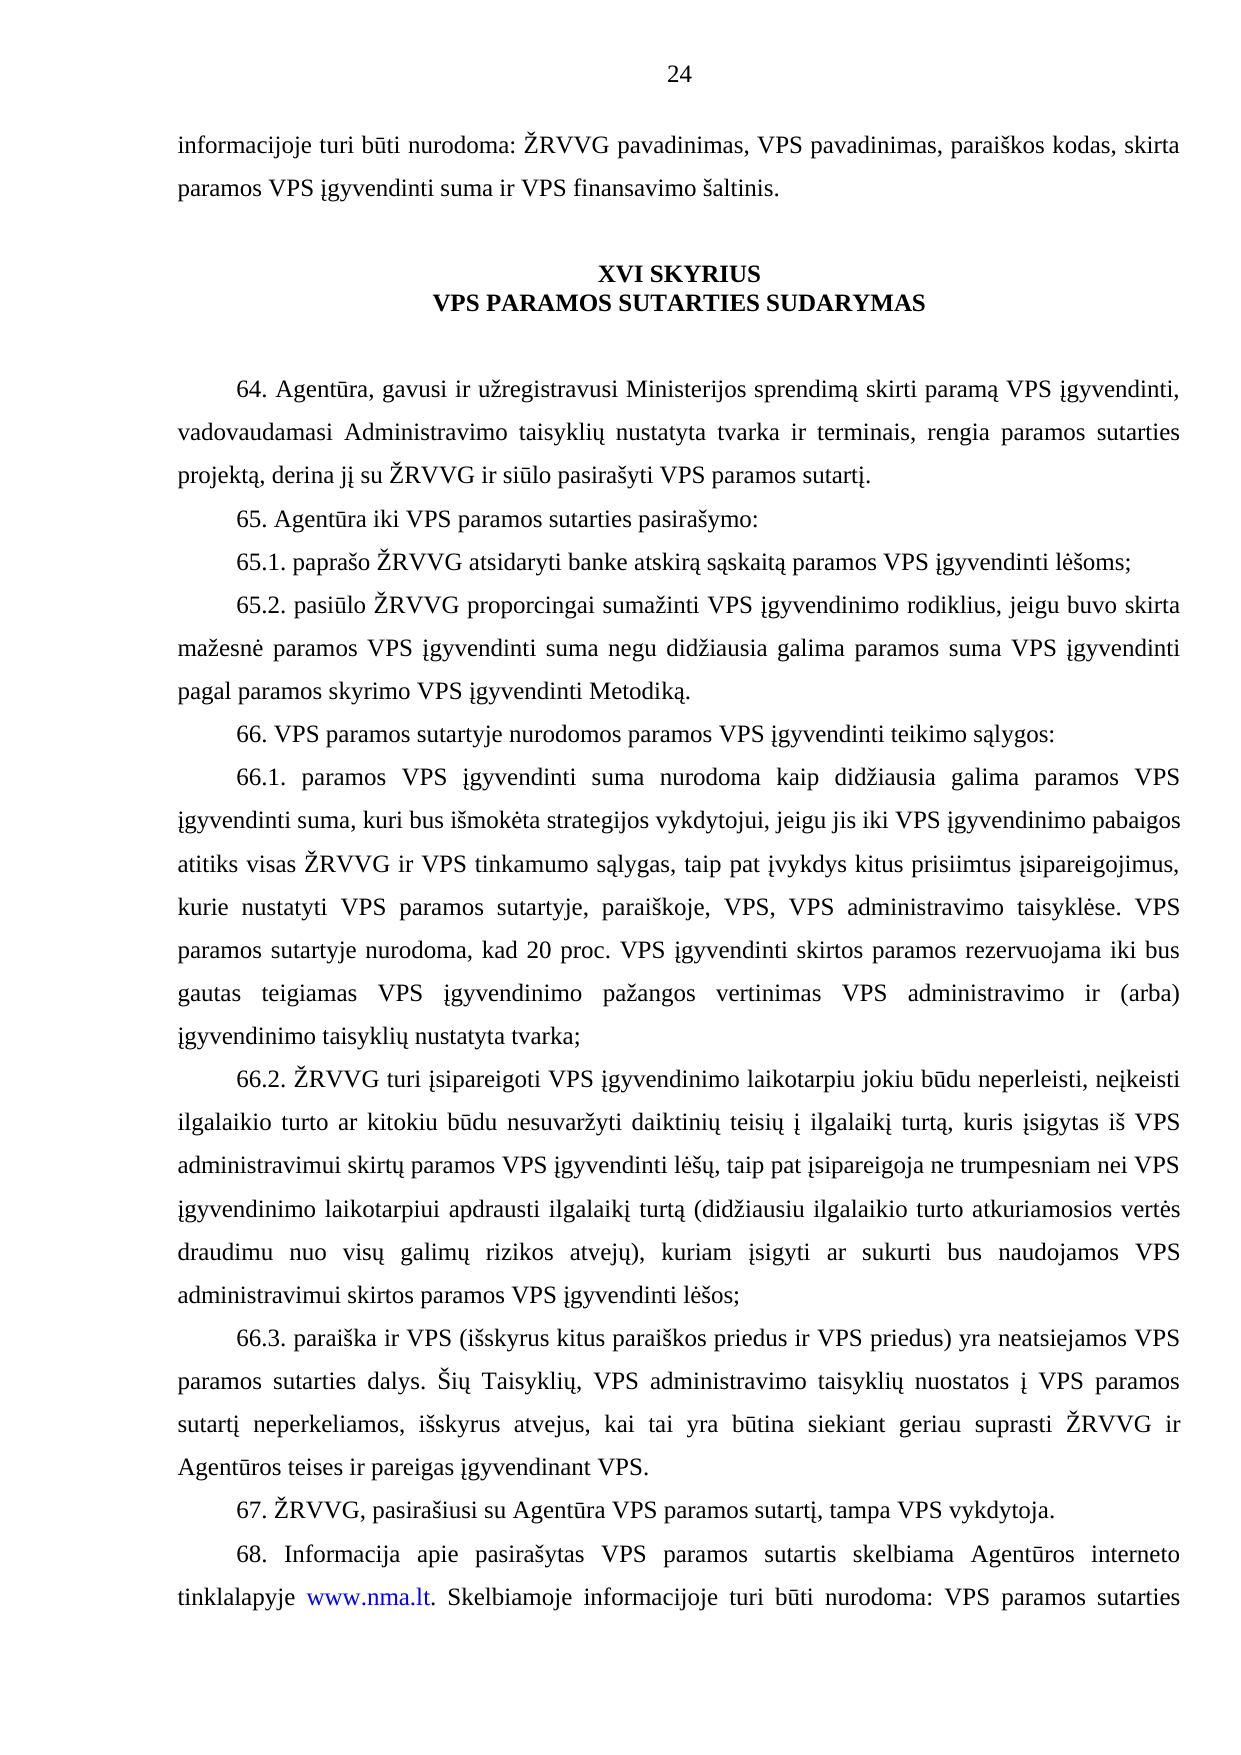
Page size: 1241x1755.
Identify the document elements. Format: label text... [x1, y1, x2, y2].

text 66.3. paraiška ir VPS (išskyrus kitus paraiškos priedus ir VPS priedus) yra neatsiejamos VPS paramos sutarties dalys. Šių Taisyklių, VPS administravimo taisyklių nuostatos į VPS paramos sutartį neperkeliamos, išskyrus atvejus, kai tai yra būtina siekiant geriau suprasti ŽRVVG ir Agentūros teises ir pareigas įgyvendinant VPS. [177, 1323, 1181, 1481]
text informacijoje turi būti nurodoma: ŽRVVG pavadinimas, VPS pavadinimas, paraiškos kodas, skirta paramos VPS įgyvendinti suma ir VPS finansavimo šaltinis. [177, 130, 1181, 202]
text 66.1. paramos VPS įgyvendinti suma nurodoma kaip didžiausia galima paramos VPS įgyvendinti suma, kuri bus išmokėta strategijos vykdytojui, jeigu jis iki VPS įgyvendinimo pabaigos atitiks visas ŽRVVG ir VPS tinkamumo sąlygas, taip pat įvykdys kitus prisiimtus įsipareigojimus, kurie nustatyti VPS paramos sutartyje, paraiškoje, VPS, VPS administravimo taisyklėse. VPS paramos sutartyje nurodoma, kad 20 proc. VPS įgyvendinti skirtos paramos rezervuojama iki bus gautas teigiamas VPS įgyvendinimo pažangos vertinimas VPS administravimo ir (arba) įgyvendinimo taisyklių nustatyta tvarka; [177, 762, 1181, 1050]
text 66.2. ŽRVVG turi įsipareigoti VPS įgyvendinimo laikotarpiu jokiu būdu neperleisti, neįkeisti ilgalaikio turto ar kitokiu būdu nesuvaržyti daiktinių teisių į ilgalaikį turtą, kuris įsigytas iš VPS administravimui skirtų paramos VPS įgyvendinti lėšų, taip pat įsipareigoja ne trumpesniam nei VPS įgyvendinimo laikotarpiui apdrausti ilgalaikį turtą (didžiausiu ilgalaikio turto atkuriamosios vertės draudimu nuo visų galimų rizikos atvejų), kuriam įsigyti ar sukurti bus naudojamos VPS administravimui skirtos paramos VPS įgyvendinti lėšos; [177, 1064, 1181, 1309]
text XVI SKYRIUS [177, 259, 1181, 288]
text 67. ŽRVVG, pasirašiusi su Agentūra VPS paramos sutartį, tampa VPS vykdytoja. [177, 1496, 1181, 1524]
text 65.2. pasiūlo ŽRVVG proporcingai sumažinti VPS įgyvendinimo rodiklius, jeigu buvo skirta mažesnė paramos VPS įgyvendinti suma negu didžiausia galima paramos suma VPS įgyvendinti pagal paramos skyrimo VPS įgyvendinti Metodiką. [177, 590, 1181, 705]
text 64. Agentūra, gavusi ir užregistravusi Ministerijos sprendimą skirti paramą VPS įgyvendinti, vadovaudamasi Administravimo taisyklių nustatyta tvarka ir terminais, rengia paramos sutarties projektą, derina jį su ŽRVVG ir siūlo pasirašyti VPS paramos sutartį. [177, 374, 1181, 489]
text VPS PARAMOS SUTARTIES SUDARYMAS [177, 288, 1181, 317]
text 68. Informacija apie pasirašytas VPS paramos sutartis skelbiama Agentūros interneto tinklalapyje www.nma.lt. Skelbiamoje informacijoje turi būti nurodoma: VPS paramos sutarties [177, 1539, 1181, 1611]
text 66. VPS paramos sutartyje nurodomos paramos VPS įgyvendinti teikimo sąlygos: [177, 719, 1181, 748]
text 65.1. paprašo ŽRVVG atsidaryti banke atskirą sąskaitą paramos VPS įgyvendinti lėšoms; [177, 547, 1181, 576]
text 65. Agentūra iki VPS paramos sutarties pasirašymo: [177, 504, 1181, 532]
